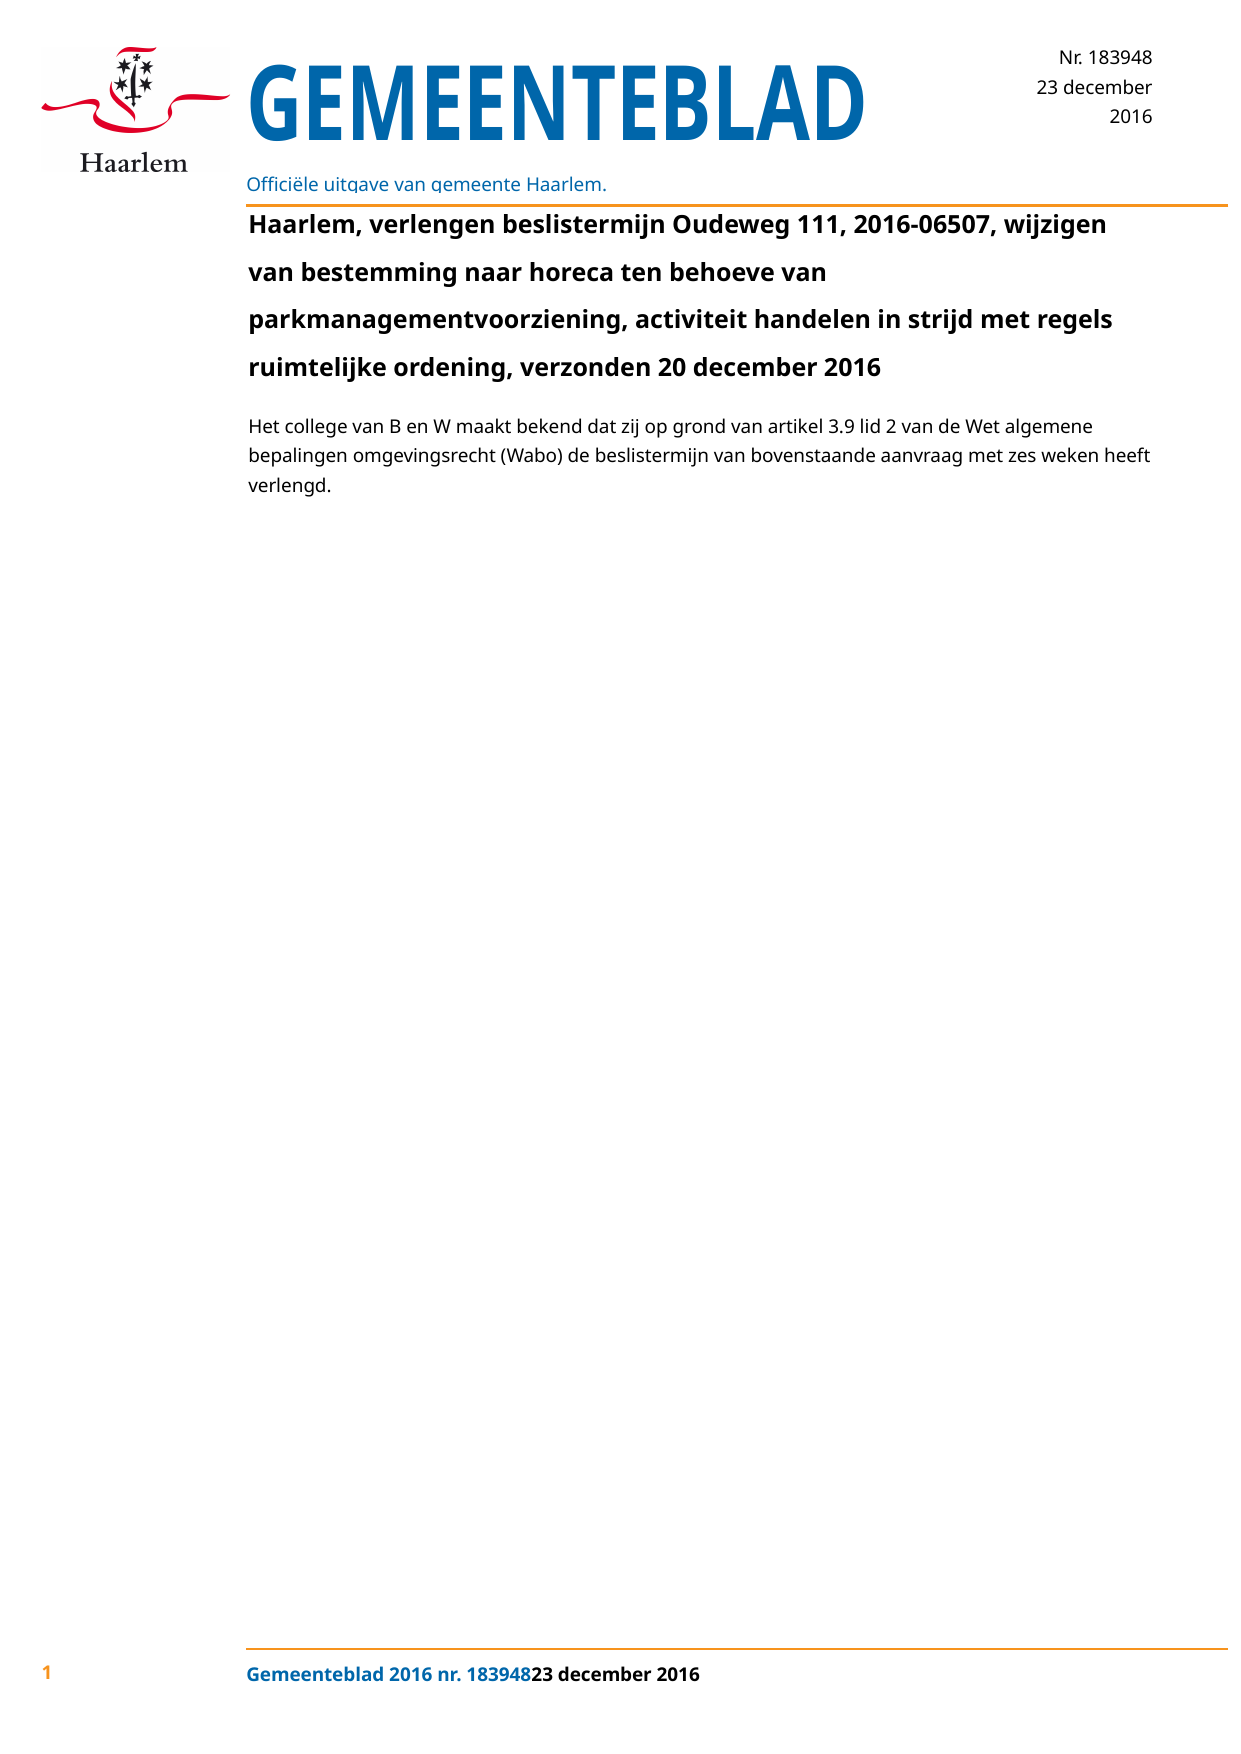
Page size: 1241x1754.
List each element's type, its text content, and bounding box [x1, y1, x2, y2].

text Het college van B en W maakt bekend dat zij op grond van artikel 3.9 lid 2 van de Wet algemene bepalingen omgevingsrecht (Wabo) de beslistermijn van bovenstaande aanvraag met zes weken heeft verlengd. [248, 413, 1152, 498]
text Haarlem, verlengen beslistermijn Oudeweg 111, 2016-06507, wijzigen van bestemming naar horeca ten behoeve van parkmanagementvoorziening, activiteit handelen in strijd met regels ruimtelijke ordening, verzonden 20 december 2016 [248, 207, 1152, 384]
picture [41, 47, 231, 172]
